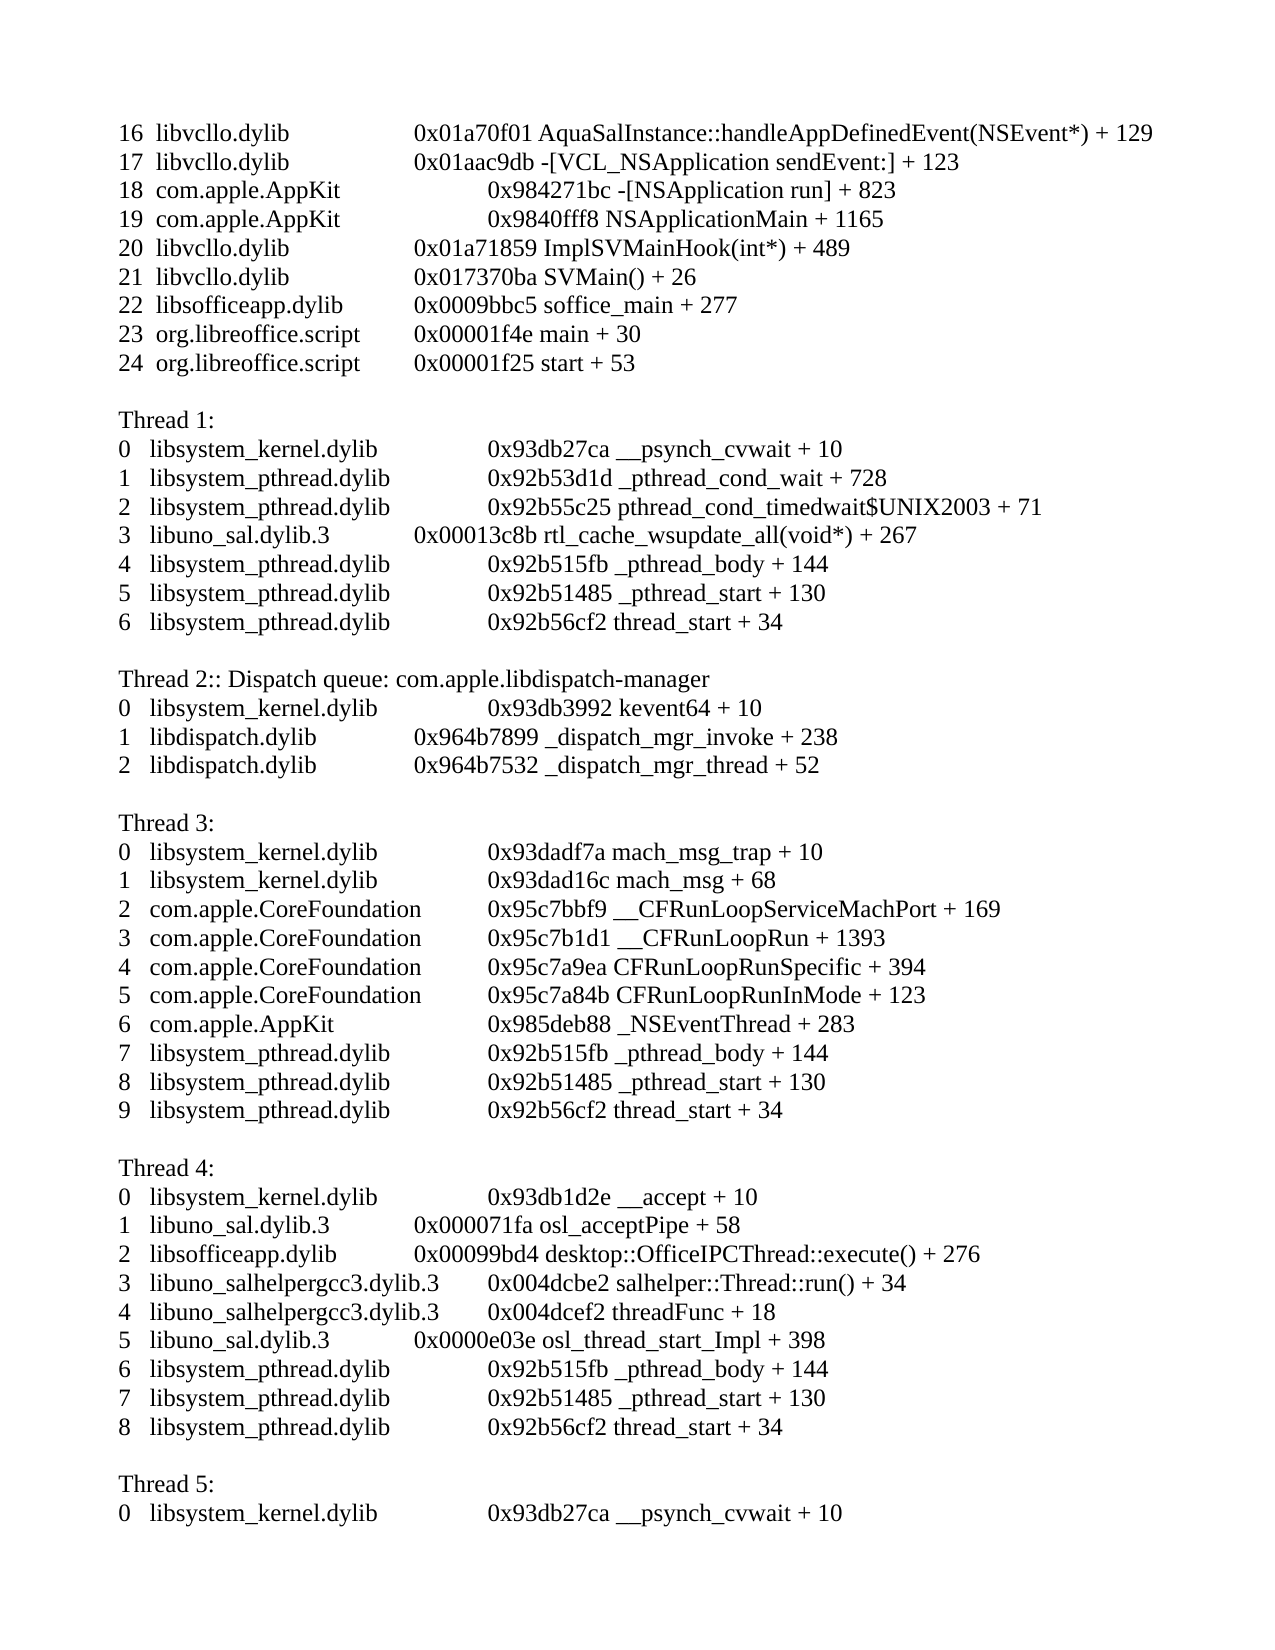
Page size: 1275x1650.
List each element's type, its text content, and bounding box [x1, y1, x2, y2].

text 1 libsystem_kernel.dylib 0x93dad16c mach_msg + 68 [118, 866, 1157, 894]
text 0 libsystem_kernel.dylib 0x93db27ca __psynch_cvwait + 10 [118, 434, 1157, 463]
text 3 com.apple.CoreFoundation 0x95c7b1d1 __CFRunLoopRun + 1393 [118, 923, 1157, 952]
text 0 libsystem_kernel.dylib 0x93dadf7a mach_msg_trap + 10 [118, 837, 1157, 866]
text 6 libsystem_pthread.dylib 0x92b56cf2 thread_start + 34 [118, 607, 1157, 636]
text 21 libvcllo.dylib 0x017370ba SVMain() + 26 [118, 262, 1157, 291]
text Thread 4: [118, 1153, 1157, 1182]
text 7 libsystem_pthread.dylib 0x92b51485 _pthread_start + 130 [118, 1383, 1157, 1412]
text 6 com.apple.AppKit 0x985deb88 _NSEventThread + 283 [118, 1009, 1157, 1038]
text 0 libsystem_kernel.dylib 0x93db3992 kevent64 + 10 [118, 693, 1157, 722]
text 7 libsystem_pthread.dylib 0x92b515fb _pthread_body + 144 [118, 1038, 1157, 1067]
text 2 libdispatch.dylib 0x964b7532 _dispatch_mgr_thread + 52 [118, 751, 1157, 779]
text 4 libsystem_pthread.dylib 0x92b515fb _pthread_body + 144 [118, 549, 1157, 578]
text 2 libsystem_pthread.dylib 0x92b55c25 pthread_cond_timedwait$UNIX2003 + 71 [118, 492, 1157, 521]
text 1 libdispatch.dylib 0x964b7899 _dispatch_mgr_invoke + 238 [118, 722, 1157, 751]
text 6 libsystem_pthread.dylib 0x92b515fb _pthread_body + 144 [118, 1354, 1157, 1383]
text Thread 2:: Dispatch queue: com.apple.libdispatch-manager [118, 664, 1157, 693]
text Thread 5: [118, 1469, 1157, 1498]
text 2 com.apple.CoreFoundation 0x95c7bbf9 __CFRunLoopServiceMachPort + 169 [118, 894, 1157, 923]
text 3 libuno_sal.dylib.3 0x00013c8b rtl_cache_wsupdate_all(void*) + 267 [118, 521, 1157, 549]
text 4 libuno_salhelpergcc3.dylib.3 0x004dcef2 threadFunc + 18 [118, 1297, 1157, 1326]
text Thread 1: [118, 406, 1157, 434]
text 1 libsystem_pthread.dylib 0x92b53d1d _pthread_cond_wait + 728 [118, 463, 1157, 492]
text 1 libuno_sal.dylib.3 0x000071fa osl_acceptPipe + 58 [118, 1211, 1157, 1239]
text 0 libsystem_kernel.dylib 0x93db1d2e __accept + 10 [118, 1182, 1157, 1211]
text 17 libvcllo.dylib 0x01aac9db -[VCL_NSApplication sendEvent:] + 123 [118, 147, 1157, 176]
text 16 libvcllo.dylib 0x01a70f01 AquaSalInstance::handleAppDefinedEvent(NSEvent*) + 129 [118, 118, 1157, 147]
text 4 com.apple.CoreFoundation 0x95c7a9ea CFRunLoopRunSpecific + 394 [118, 952, 1157, 981]
text 18 com.apple.AppKit 0x984271bc -[NSApplication run] + 823 [118, 176, 1157, 204]
text 24 org.libreoffice.script 0x00001f25 start + 53 [118, 348, 1157, 377]
text Thread 3: [118, 808, 1157, 837]
text 5 com.apple.CoreFoundation 0x95c7a84b CFRunLoopRunInMode + 123 [118, 981, 1157, 1009]
text 2 libsofficeapp.dylib 0x00099bd4 desktop::OfficeIPCThread::execute() + 276 [118, 1239, 1157, 1268]
text 3 libuno_salhelpergcc3.dylib.3 0x004dcbe2 salhelper::Thread::run() + 34 [118, 1268, 1157, 1297]
text 5 libsystem_pthread.dylib 0x92b51485 _pthread_start + 130 [118, 578, 1157, 607]
text 22 libsofficeapp.dylib 0x0009bbc5 soffice_main + 277 [118, 291, 1157, 319]
text 0 libsystem_kernel.dylib 0x93db27ca __psynch_cvwait + 10 [118, 1498, 1157, 1527]
text 20 libvcllo.dylib 0x01a71859 ImplSVMainHook(int*) + 489 [118, 233, 1157, 262]
text 8 libsystem_pthread.dylib 0x92b56cf2 thread_start + 34 [118, 1412, 1157, 1441]
text 9 libsystem_pthread.dylib 0x92b56cf2 thread_start + 34 [118, 1096, 1157, 1124]
text 5 libuno_sal.dylib.3 0x0000e03e osl_thread_start_Impl + 398 [118, 1326, 1157, 1354]
text 8 libsystem_pthread.dylib 0x92b51485 _pthread_start + 130 [118, 1067, 1157, 1096]
text 23 org.libreoffice.script 0x00001f4e main + 30 [118, 319, 1157, 348]
text 19 com.apple.AppKit 0x9840fff8 NSApplicationMain + 1165 [118, 204, 1157, 233]
